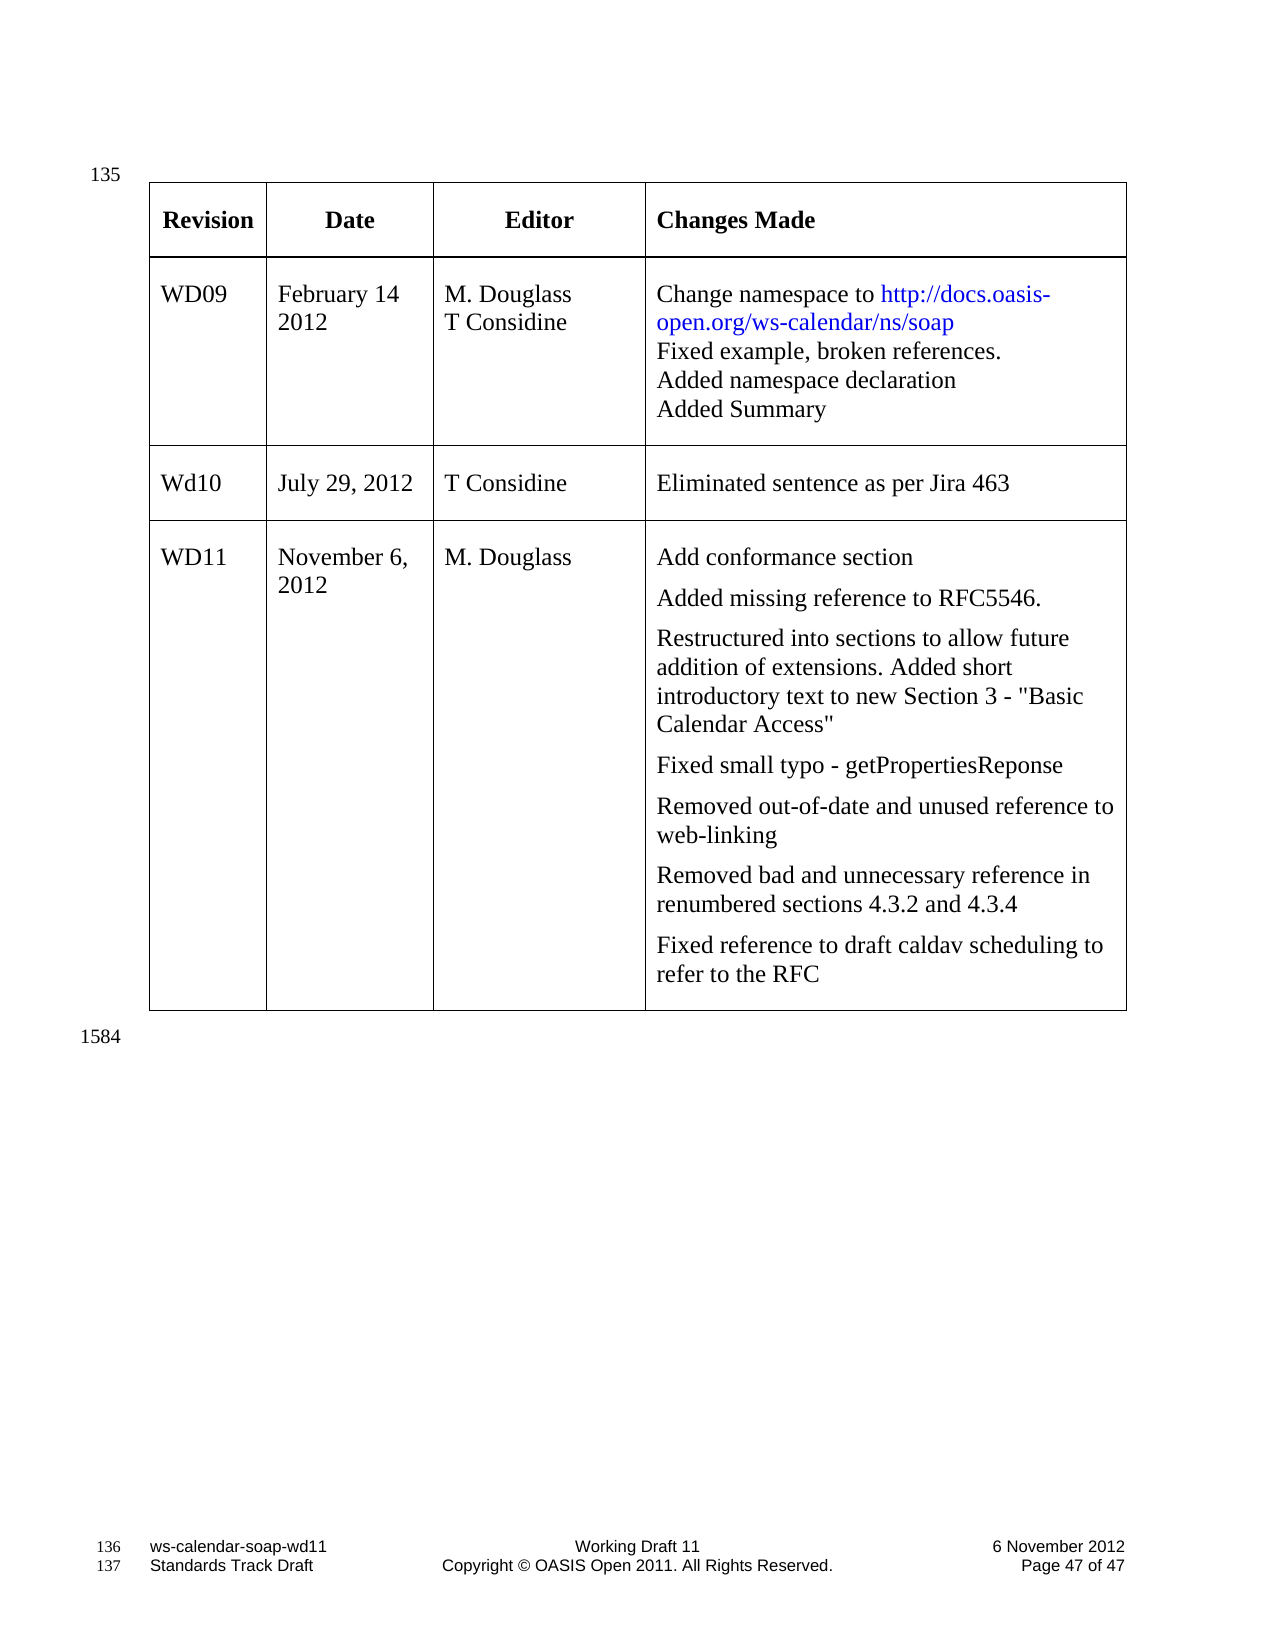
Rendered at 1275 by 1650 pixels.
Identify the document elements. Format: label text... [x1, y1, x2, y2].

table_cell Add conformance section Added missing reference to RFC5546. Restructured into sections to allow future addition of extensions. Added short introductory text to new Section 3 - "Basic Calendar Access" Fixed small typo - getPropertiesReponse Removed out-of-date and unused reference to web-linking Removed bad and unnecessary reference in renumbered sections 4.3.2 and 4.3.4 Fixed reference to draft caldav scheduling to refer to the RFC [646, 521, 1126, 1010]
table_header Date [267, 183, 433, 256]
table_cell February 14 2012 [267, 258, 433, 445]
table_cell July 29, 2012 [267, 446, 433, 519]
table_cell T Considine [434, 446, 645, 519]
table_cell WD09 [150, 258, 266, 445]
table_cell WD11 [150, 521, 266, 1010]
table_cell M. Douglass [434, 521, 645, 1010]
table_cell M. Douglass T Considine [434, 258, 645, 445]
table_cell Eliminated sentence as per Jira 463 [646, 446, 1126, 519]
table_header Editor [434, 183, 645, 256]
table_header Revision [150, 183, 266, 256]
table_cell Change namespace to http://docs.oasis-open.org/ws-calendar/ns/soap Fixed example, broken references. Added namespace declaration Added Summary [646, 258, 1126, 445]
table_cell Wd10 [150, 446, 266, 519]
table_cell November 6, 2012 [267, 521, 433, 1010]
table_header Changes Made [646, 183, 1126, 256]
